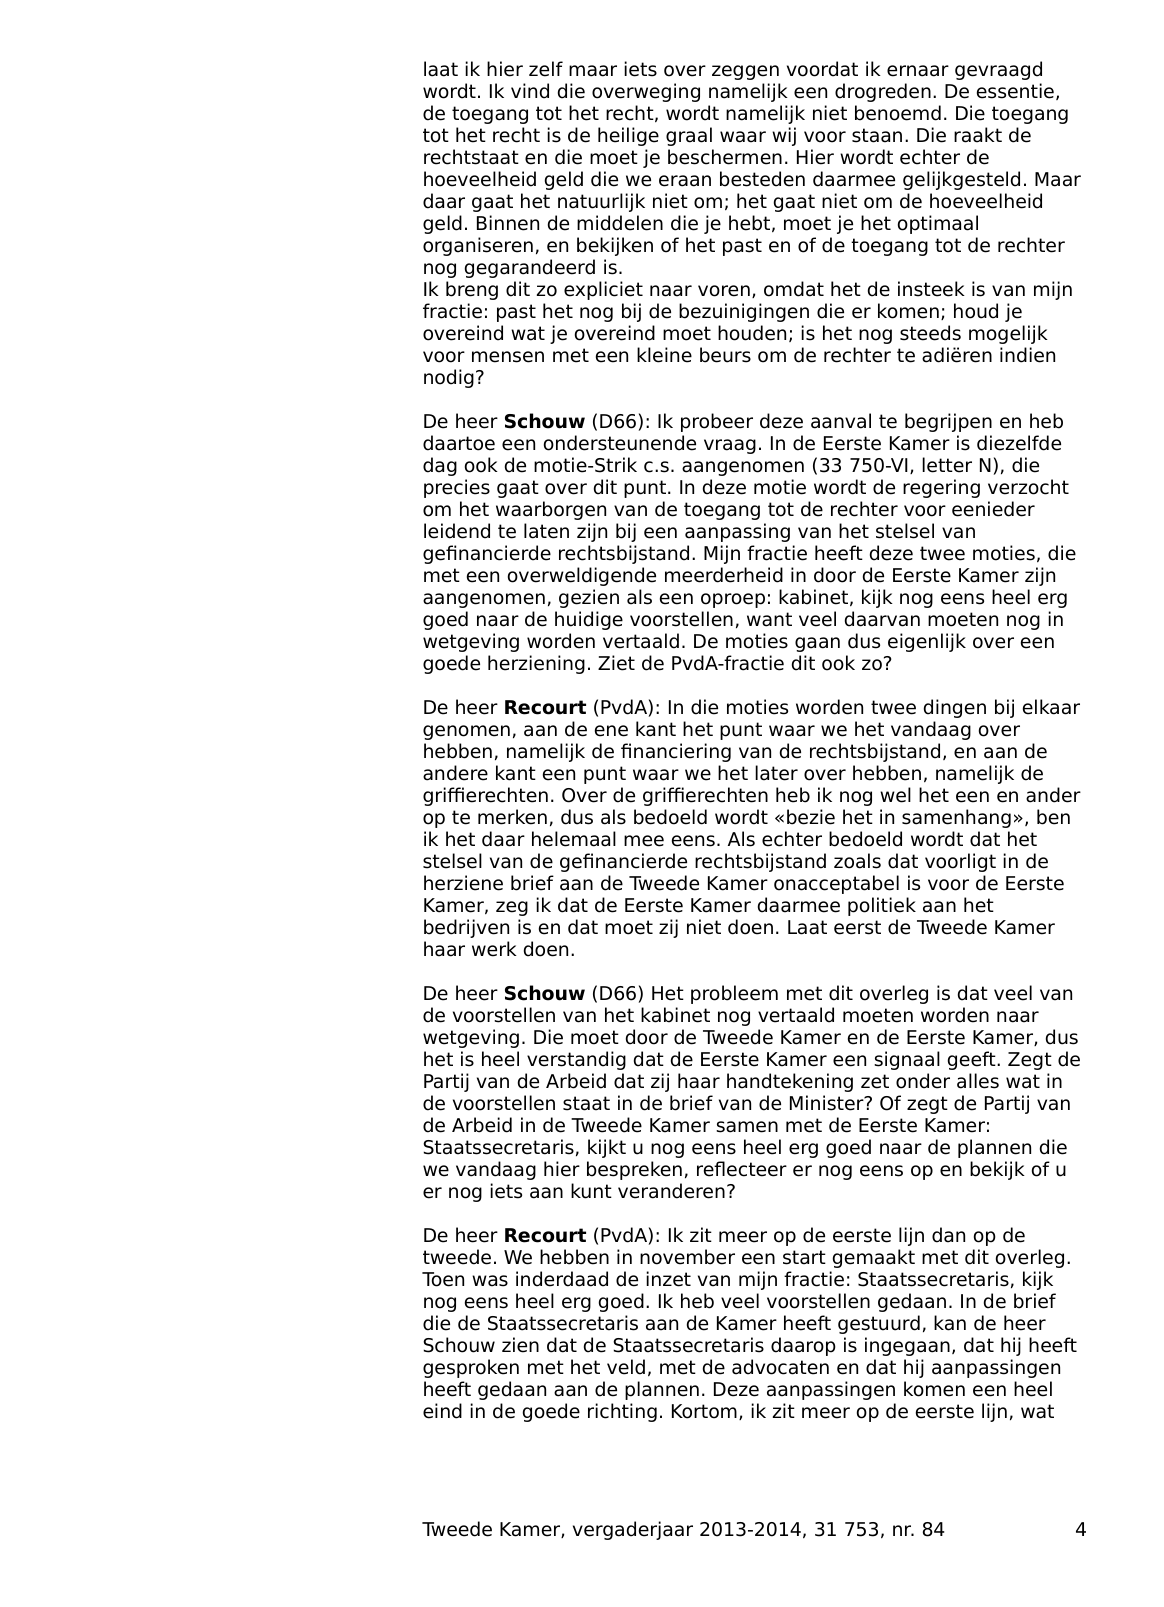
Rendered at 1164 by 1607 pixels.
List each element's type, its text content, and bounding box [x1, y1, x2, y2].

text De heer Schouw (D66) Het probleem met dit overleg is dat veel van de voorstellen van het kabinet nog vertaald moeten worden naar wetgeving. Die moet door de Tweede Kamer en de Eerste Kamer, dus het is heel verstandig dat de Eerste Kamer een signaal geeft. Zegt de Partij van de Arbeid dat zij haar handtekening zet onder alles wat in de voorstellen staat in de brief van de Minister? Of zegt de Partij van de Arbeid in de Tweede Kamer samen met de Eerste Kamer: Staatssecretaris, kijkt u nog eens heel erg goed naar de plannen die we vandaag hier bespreken, reflecteer er nog eens op en bekijk of u er nog iets aan kunt veranderen? [422, 983, 1087, 1203]
text laat ik hier zelf maar iets over zeggen voordat ik ernaar gevraagd wordt. Ik vind die overweging namelijk een drogreden. De essentie, de toegang tot het recht, wordt namelijk niet benoemd. Die toegang tot het recht is de heilige graal waar wij voor staan. Die raakt de rechtstaat en die moet je beschermen. Hier wordt echter de hoeveelheid geld die we eraan besteden daarmee gelijkgesteld. Maar daar gaat het natuurlijk niet om; het gaat niet om de hoeveelheid geld. Binnen de middelen die je hebt, moet je het optimaal organiseren, en bekijken of het past en of de toegang tot de rechter nog gegarandeerd is. [422, 59, 1087, 279]
text De heer Recourt (PvdA): In die moties worden twee dingen bij elkaar genomen, aan de ene kant het punt waar we het vandaag over hebben, namelijk de financiering van de rechtsbijstand, en aan de andere kant een punt waar we het later over hebben, namelijk de griffierechten. Over de griffierechten heb ik nog wel het een en ander op te merken, dus als bedoeld wordt «bezie het in samenhang», ben ik het daar helemaal mee eens. Als echter bedoeld wordt dat het stelsel van de gefinancierde rechtsbijstand zoals dat voorligt in de herziene brief aan de Tweede Kamer onacceptabel is voor de Eerste Kamer, zeg ik dat de Eerste Kamer daarmee politiek aan het bedrijven is en dat moet zij niet doen. Laat eerst de Tweede Kamer haar werk doen. [422, 697, 1087, 961]
text De heer Recourt (PvdA): Ik zit meer op de eerste lijn dan op de tweede. We hebben in november een start gemaakt met dit overleg. Toen was inderdaad de inzet van mijn fractie: Staatssecretaris, kijk nog eens heel erg goed. Ik heb veel voorstellen gedaan. In de brief die de Staatssecretaris aan de Kamer heeft gestuurd, kan de heer Schouw zien dat de Staatssecretaris daarop is ingegaan, dat hij heeft gesproken met het veld, met de advocaten en dat hij aanpassingen heeft gedaan aan de plannen. Deze aanpassingen komen een heel eind in de goede richting. Kortom, ik zit meer op de eerste lijn, wat [422, 1225, 1087, 1423]
text Ik breng dit zo expliciet naar voren, omdat het de insteek is van mijn fractie: past het nog bij de bezuinigingen die er komen; houd je overeind wat je overeind moet houden; is het nog steeds mogelijk voor mensen met een kleine beurs om de rechter te adiëren indien nodig? [422, 279, 1087, 389]
text De heer Schouw (D66): Ik probeer deze aanval te begrijpen en heb daartoe een ondersteunende vraag. In de Eerste Kamer is diezelfde dag ook de motie-Strik c.s. aangenomen (33 750-VI, letter N), die precies gaat over dit punt. In deze motie wordt de regering verzocht om het waarborgen van de toegang tot de rechter voor eenieder leidend te laten zijn bij een aanpassing van het stelsel van gefinancierde rechtsbijstand. Mijn fractie heeft deze twee moties, die met een overweldigende meerderheid in door de Eerste Kamer zijn aangenomen, gezien als een oproep: kabinet, kijk nog eens heel erg goed naar de huidige voorstellen, want veel daarvan moeten nog in wetgeving worden vertaald. De moties gaan dus eigenlijk over een goede herziening. Ziet de PvdA-fractie dit ook zo? [422, 411, 1087, 675]
